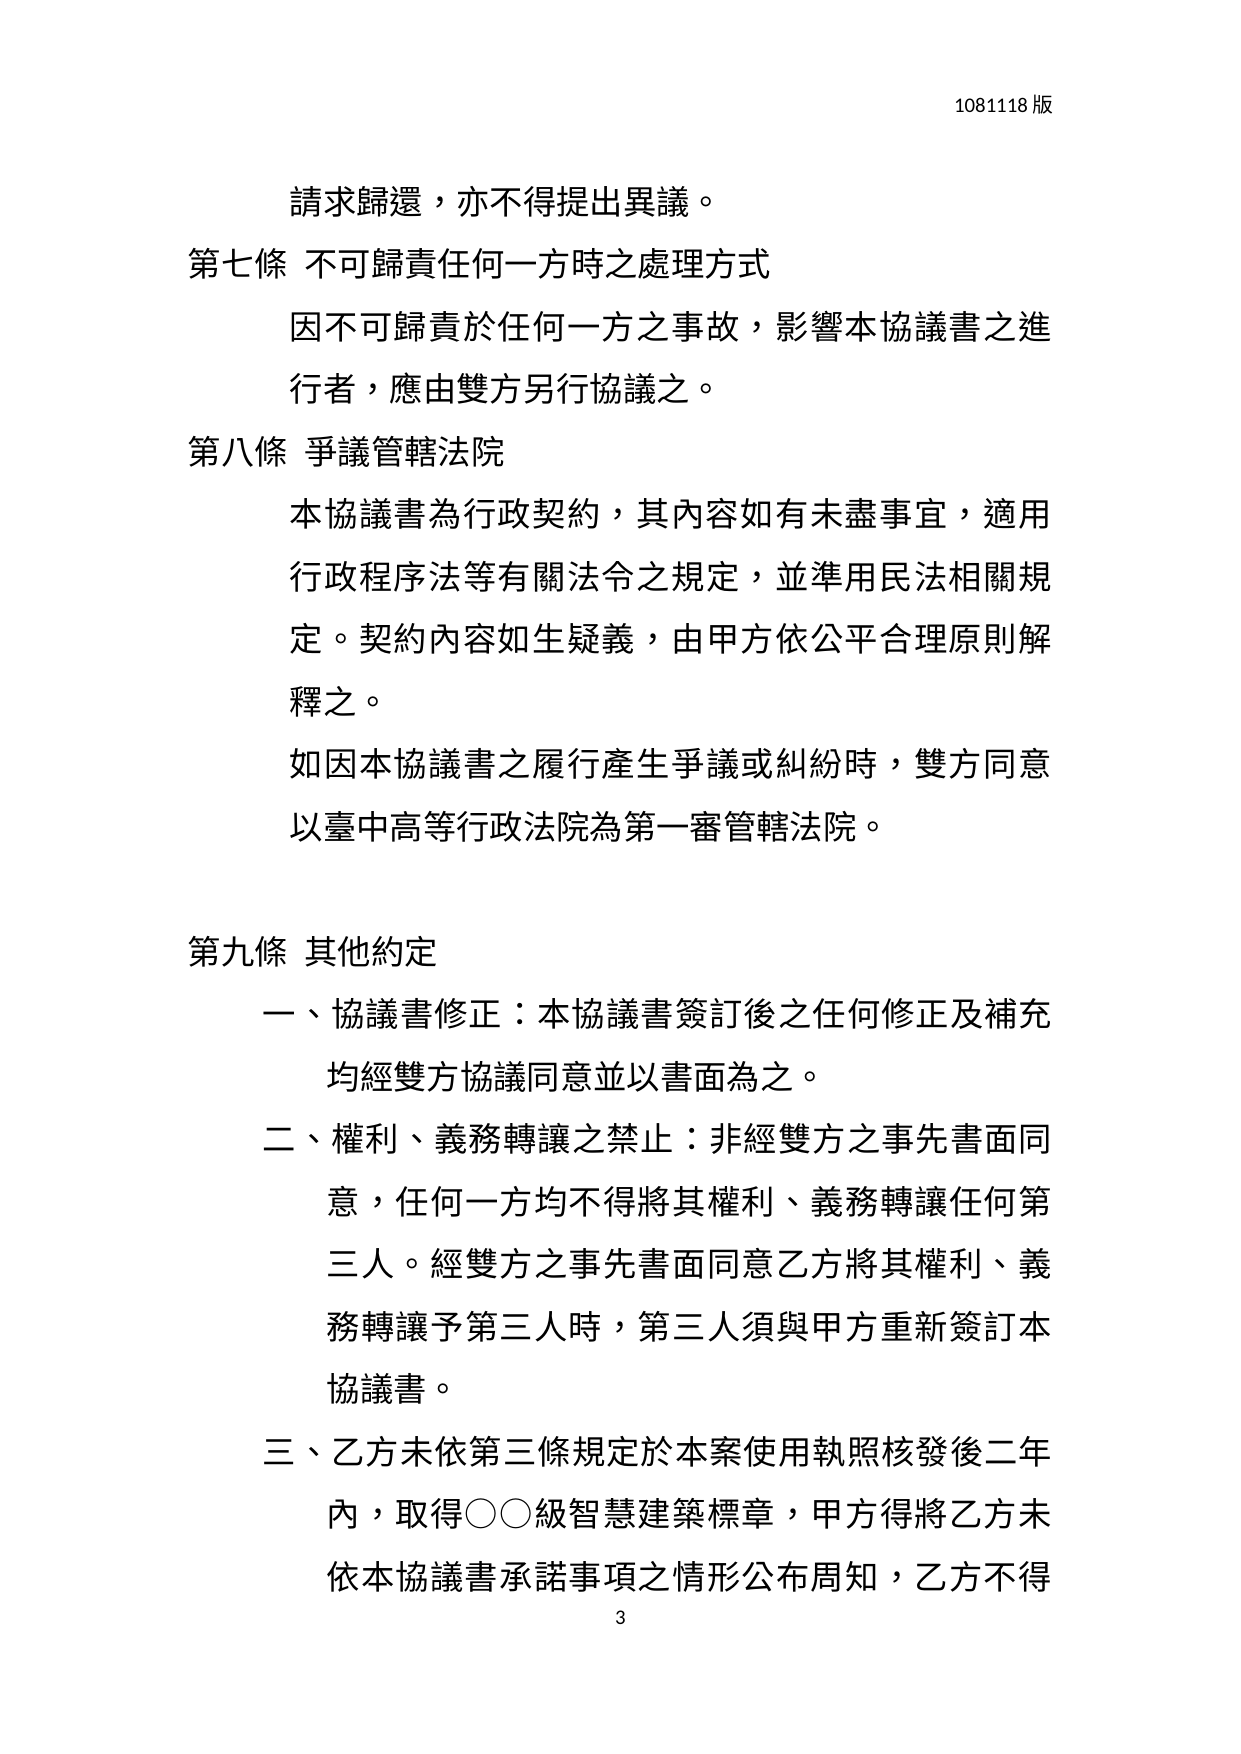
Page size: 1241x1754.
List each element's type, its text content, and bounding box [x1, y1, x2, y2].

text 因不可歸責於任何一方之事故，影響本協議書之進行者，應由雙方另行協議之。 [289, 283, 1053, 408]
text 本協議書為行政契約，其內容如有未盡事宜，適用行政程序法等有關法令之規定，並準用民法相關規定。契約內容如生疑義，由甲方依公平合理原則解釋之。 [289, 471, 1053, 721]
text 請求歸還，亦不得提出異議。 [289, 158, 1053, 221]
text 第七條 不可歸責任何一方時之處理方式 [187, 221, 1053, 283]
text 第八條 爭議管轄法院 [187, 408, 1053, 471]
text 一、協議書修正：本協議書簽訂後之任何修正及補充均經雙方協議同意並以書面為之。 [262, 971, 1053, 1096]
text 第九條 其他約定 [187, 908, 1053, 971]
text 二、權利、義務轉讓之禁止：非經雙方之事先書面同意，任何一方均不得將其權利、義務轉讓任何第三人。經雙方之事先書面同意乙方將其權利、義務轉讓予第三人時，第三人須與甲方重新簽訂本協議書。 [262, 1096, 1053, 1408]
text 如因本協議書之履行產生爭議或糾紛時，雙方同意以臺中高等行政法院為第一審管轄法院。 [289, 721, 1053, 846]
text 三、乙方未依第三條規定於本案使用執照核發後二年內，取得○○級智慧建築標章，甲方得將乙方未依本協議書承諾事項之情形公布周知，乙方不得 [262, 1408, 1053, 1596]
